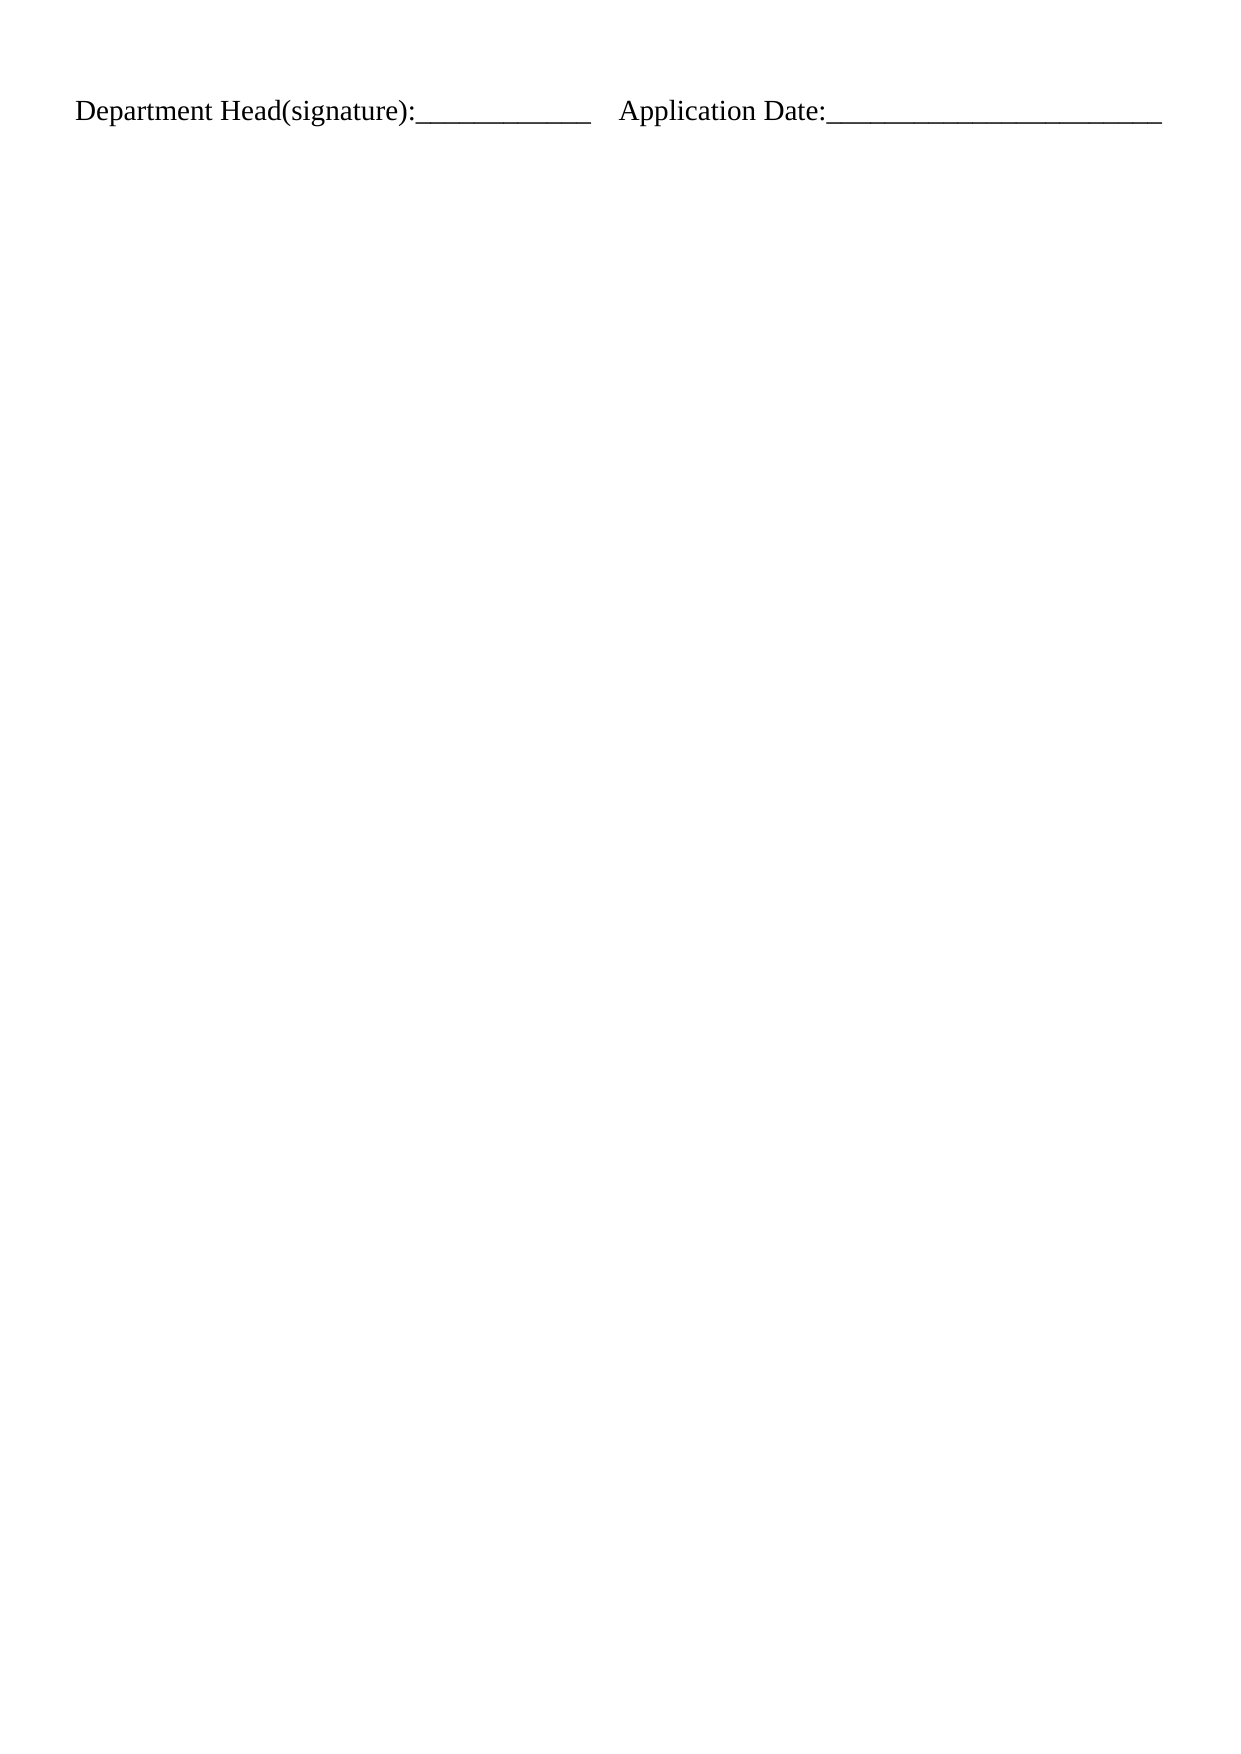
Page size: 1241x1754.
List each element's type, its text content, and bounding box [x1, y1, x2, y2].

text Department Head(signature):____________ Application Date:_______________________ [75, 96, 1165, 127]
